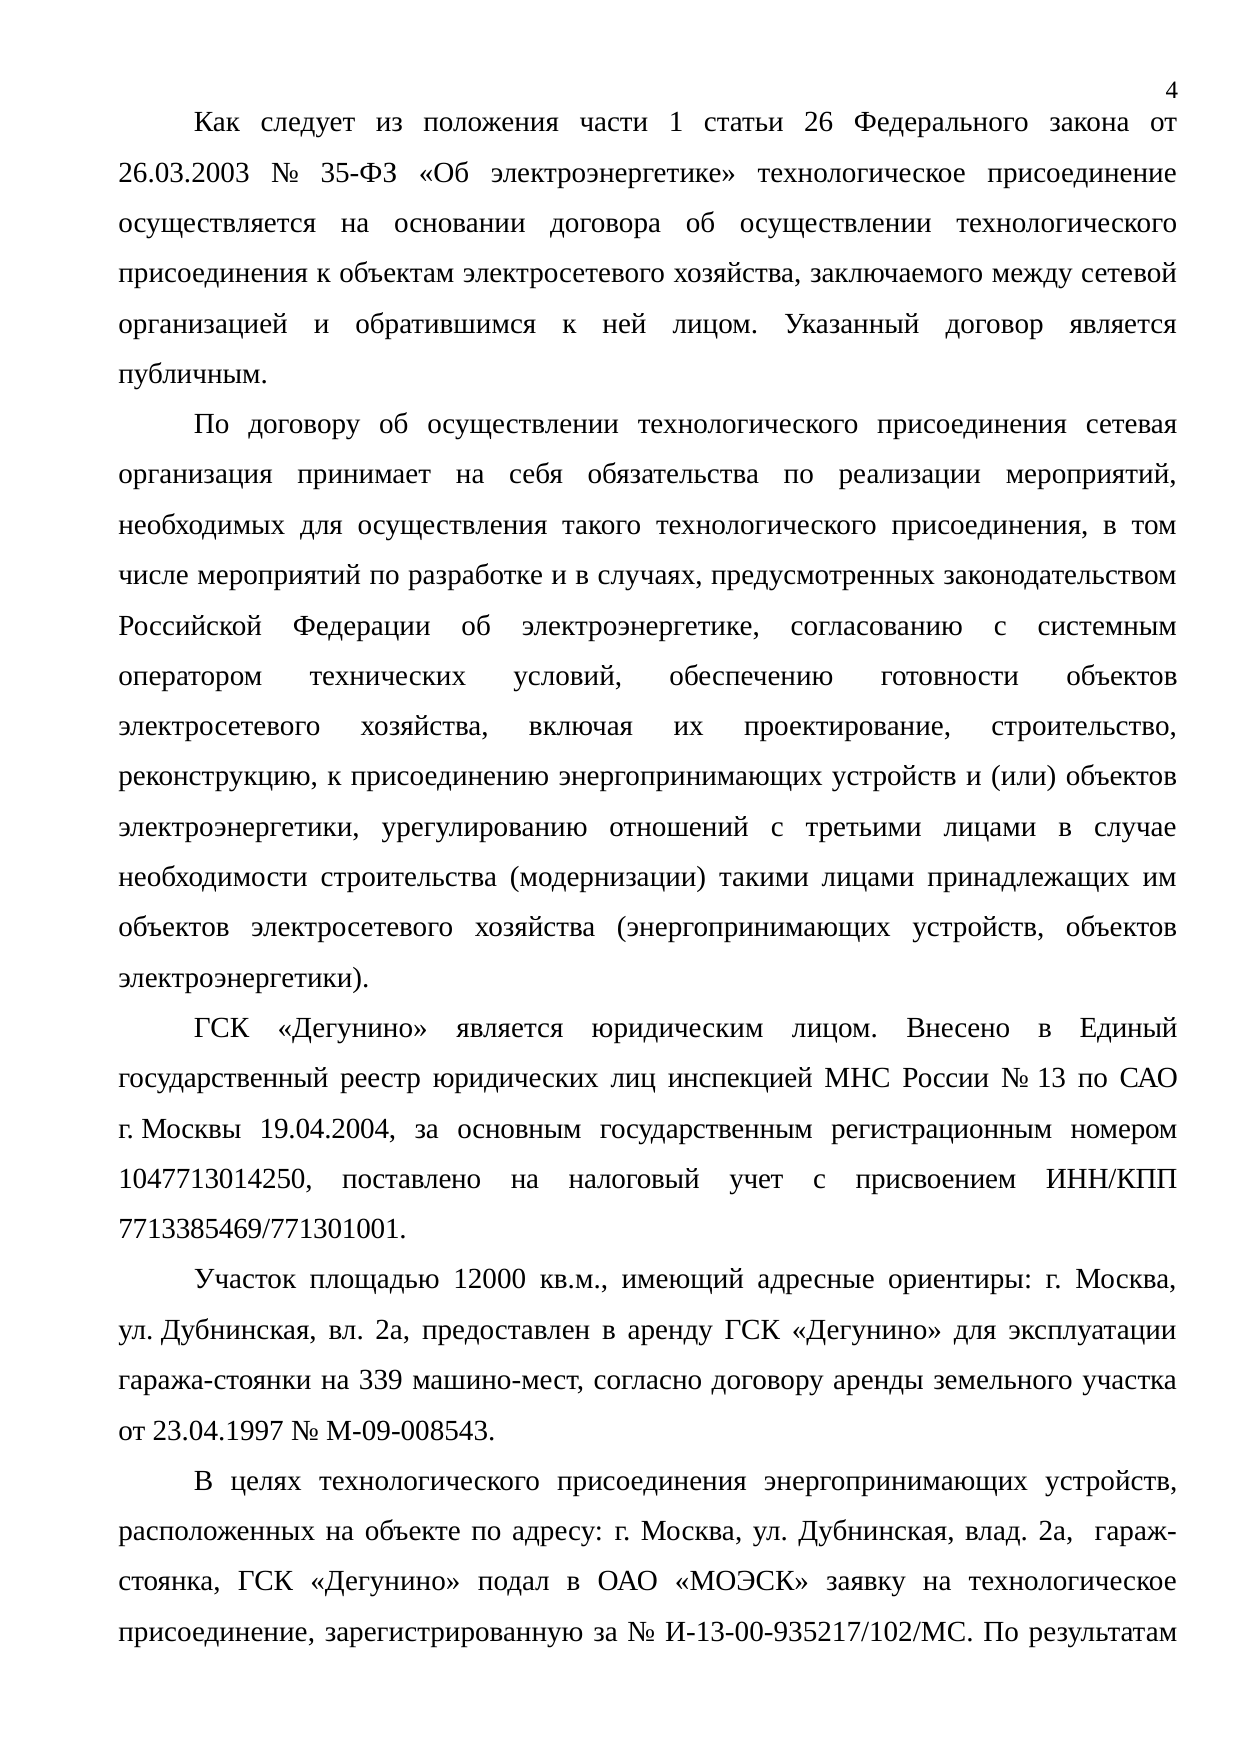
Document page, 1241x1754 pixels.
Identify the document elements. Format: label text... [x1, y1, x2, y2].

text Как следует из положения части 1 статьи 26 Федерального закона от 26.03.2003 № 35-ФЗ «Об электроэнергетике» технологическое присоединение осуществляется на основании договора об осуществлении технологического присоединения к объектам электросетевого хозяйства, заключаемого между сетевой организацией и обратившимся к ней лицом. Указанный договор является публичным. [118, 104, 1178, 389]
text Участок площадью 12000 кв.м., имеющий адресные ориентиры: г. Москва, ул. Дубнинская, вл. 2а, предоставлен в аренду ГСК «Дегунино» для эксплуатации гаража-стоянки на 339 машино-мест, согласно договору аренды земельного участка от 23.04.1997 № М-09-008543. [118, 1262, 1178, 1446]
text По договору об осуществлении технологического присоединения сетевая организация принимает на себя обязательства по реализации мероприятий, необходимых для осуществления такого технологического присоединения, в том числе мероприятий по разработке и в случаях, предусмотренных законодательством Российской Федерации об электроэнергетике, согласованию с системным оператором технических условий, обеспечению готовности объектов электросетевого хозяйства, включая их проектирование, строительство, реконструкцию, к присоединению энергопринимающих устройств и (или) объектов электроэнергетики, урегулированию отношений с третьими лицами в случае необходимости строительства (модернизации) такими лицами принадлежащих им объектов электросетевого хозяйства (энергопринимающих устройств, объектов электроэнергетики). [118, 406, 1178, 993]
text В целях технологического присоединения энергопринимающих устройств, расположенных на объекте по адресу: г. Москва, ул. Дубнинская, влад. 2а, гараж-стоянка, ГСК «Дегунино» подал в ОАО «МОЭСК» заявку на технологическое присоединение, зарегистрированную за № И-13-00-935217/102/МС. По результатам [118, 1463, 1178, 1647]
text ГСК «Дегунино» является юридическим лицом. Внесено в Единый государственный реестр юридических лиц инспекцией МНС России № 13 по САО г. Москвы 19.04.2004, за основным государственным регистрационным номером 1047713014250, поставлено на налоговый учет с присвоением ИНН/КПП 7713385469/771301001. [118, 1010, 1178, 1245]
